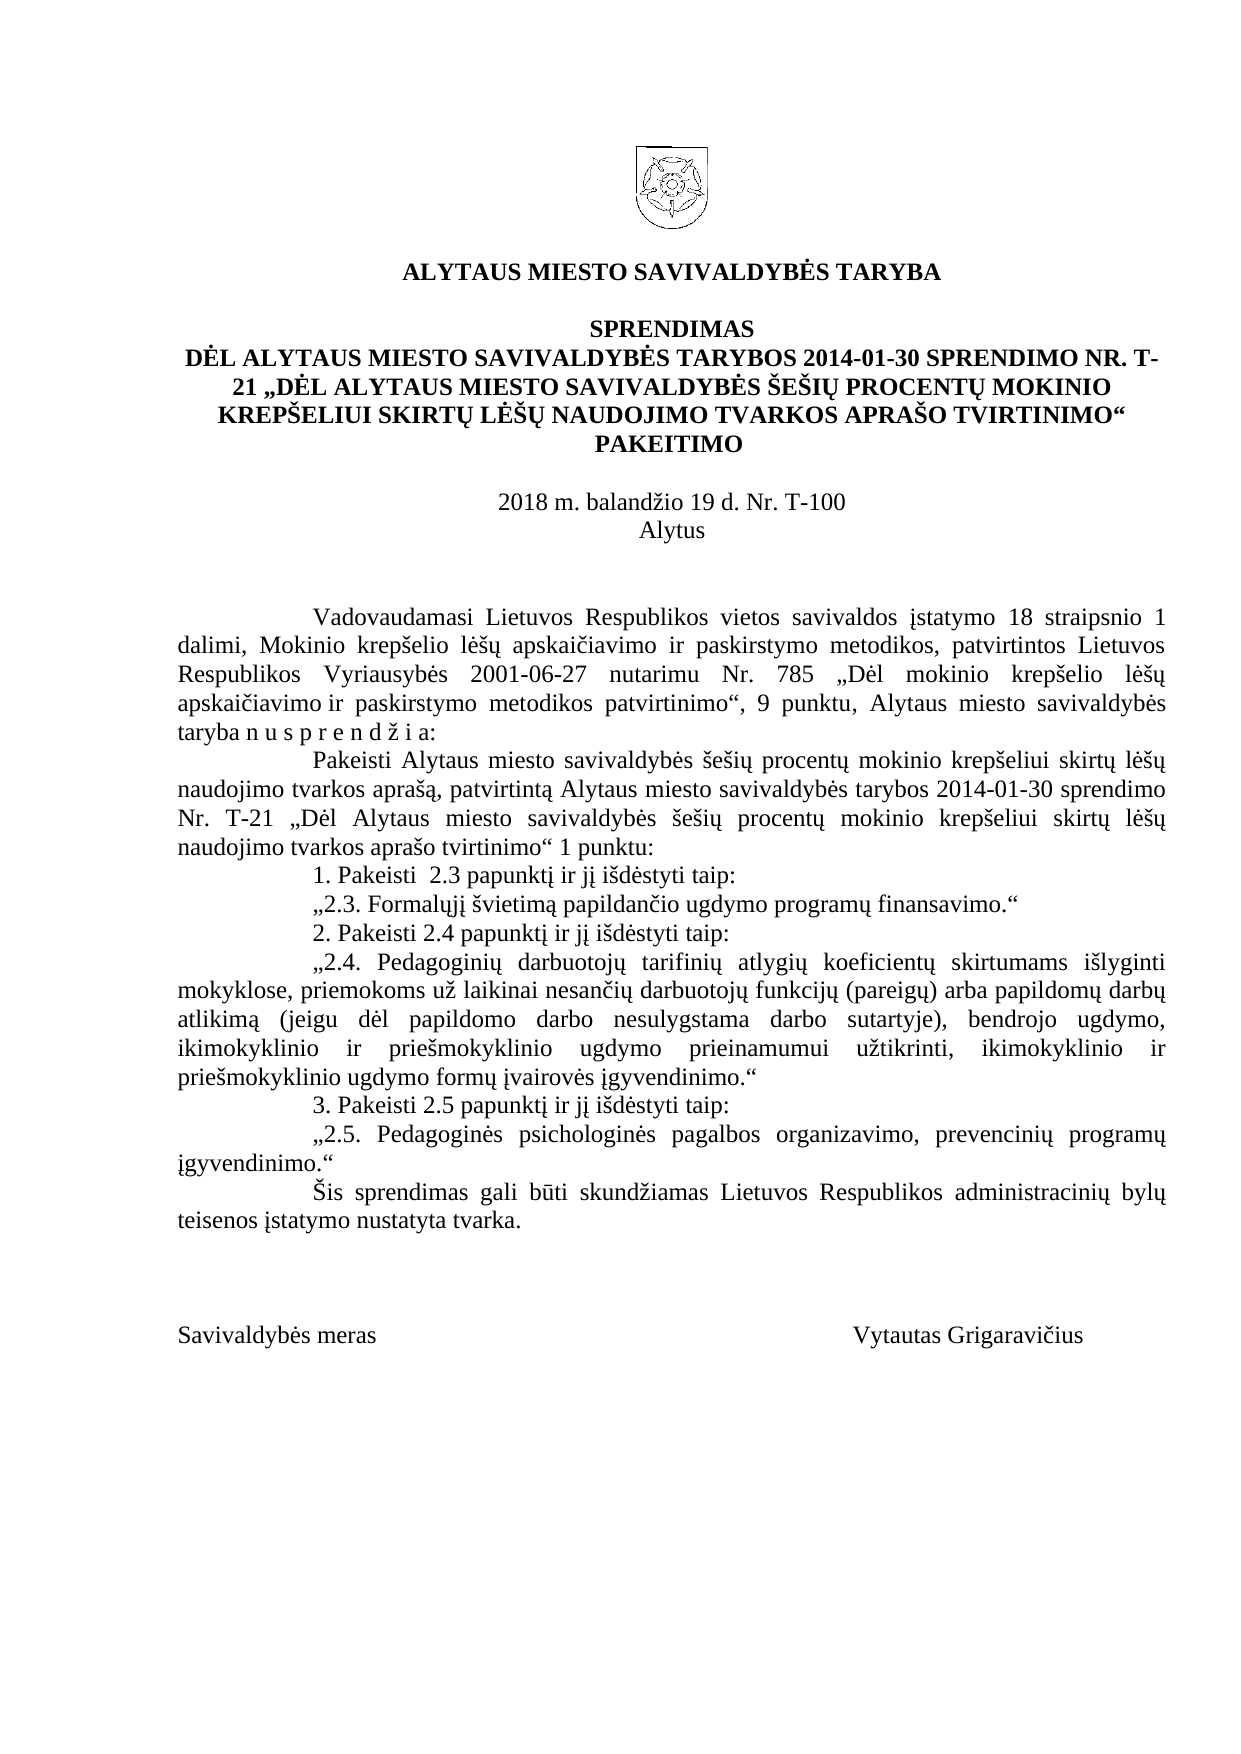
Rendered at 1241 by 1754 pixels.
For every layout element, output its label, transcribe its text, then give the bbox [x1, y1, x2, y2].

text Šis sprendimas gali būti skundžiamas Lietuvos Respublikos administracinių bylų teisenos įstatymo nustatyta tvarka. [177, 1177, 1167, 1234]
text 3. Pakeisti 2.5 papunktį ir jį išdėstyti taip: [177, 1091, 1167, 1119]
text 2. Pakeisti 2.4 papunktį ir jį išdėstyti taip: [177, 918, 1167, 947]
text „2.4. Pedagoginių darbuotojų tarifinių atlygių koeficientų skirtumams išlyginti mokyklose, priemokoms už laikinai nesančių darbuotojų funkcijų (pareigų) arba papildomų darbų atlikimą (jeigu dėl papildomo darbo nesulygstama darbo sutartyje), bendrojo ugdymo, ikimokyklinio ir priešmokyklinio ugdymo prieinamumui užtikrinti, ikimokyklinio ir priešmokyklinio ugdymo formų įvairovės įgyvendinimo.“ [177, 947, 1167, 1091]
text SPRENDIMAS [177, 314, 1167, 343]
text „2.3. Formalųjį švietimą papildančio ugdymo programų finansavimo.“ [177, 889, 1167, 918]
text Pakeisti Alytaus miesto savivaldybės šešių procentų mokinio krepšeliui skirtų lėšų naudojimo tvarkos aprašą, patvirtintą Alytaus miesto savivaldybės tarybos 2014-01-30 sprendimo Nr. T-21 „Dėl Alytaus miesto savivaldybės šešių procentų mokinio krepšeliui skirtų lėšų naudojimo tvarkos aprašo tvirtinimo“ 1 punktu: [177, 746, 1167, 861]
text „2.5. Pedagoginės psichologinės pagalbos organizavimo, prevencinių programų įgyvendinimo.“ [177, 1119, 1167, 1177]
text DĖL ALYTAUS MIESTO SAVIVALDYBĖS TARYBOS 2014-01-30 SPRENDIMO NR. T-21 „DĖL ALYTAUS MIESTO SAVIVALDYBĖS ŠEŠIŲ PROCENTŲ MOKINIO KREPŠELIUI SKIRTŲ LĖŠŲ NAUDOJIMO TVARKOS APRAŠO TVIRTINIMO“ PAKEITIMO [177, 343, 1167, 458]
text ALYTAUS MIESTO SAVIVALDYBĖS TARYBA [177, 257, 1167, 286]
text Vadovaudamasi Lietuvos Respublikos vietos savivaldos įstatymo 18 straipsnio 1 dalimi, Mokinio krepšelio lėšų apskaičiavimo ir paskirstymo metodikos, patvirtintos Lietuvos Respublikos Vyriausybės 2001-06-27 nutarimu Nr. 785 „Dėl mokinio krepšelio lėšų apskaičiavimo ir paskirstymo metodikos patvirtinimo“, 9 punktu, Alytaus miesto savivaldybės taryba n u s p r e n d ž i a: [177, 602, 1167, 746]
text 1. Pakeisti 2.3 papunktį ir jį išdėstyti taip: [177, 861, 1167, 889]
text Alytus [177, 516, 1167, 544]
text Savivaldybės meras Vytautas Grigaravičius [177, 1321, 1167, 1349]
text 2018 m. balandžio 19 d. Nr. T-100 [177, 487, 1167, 516]
